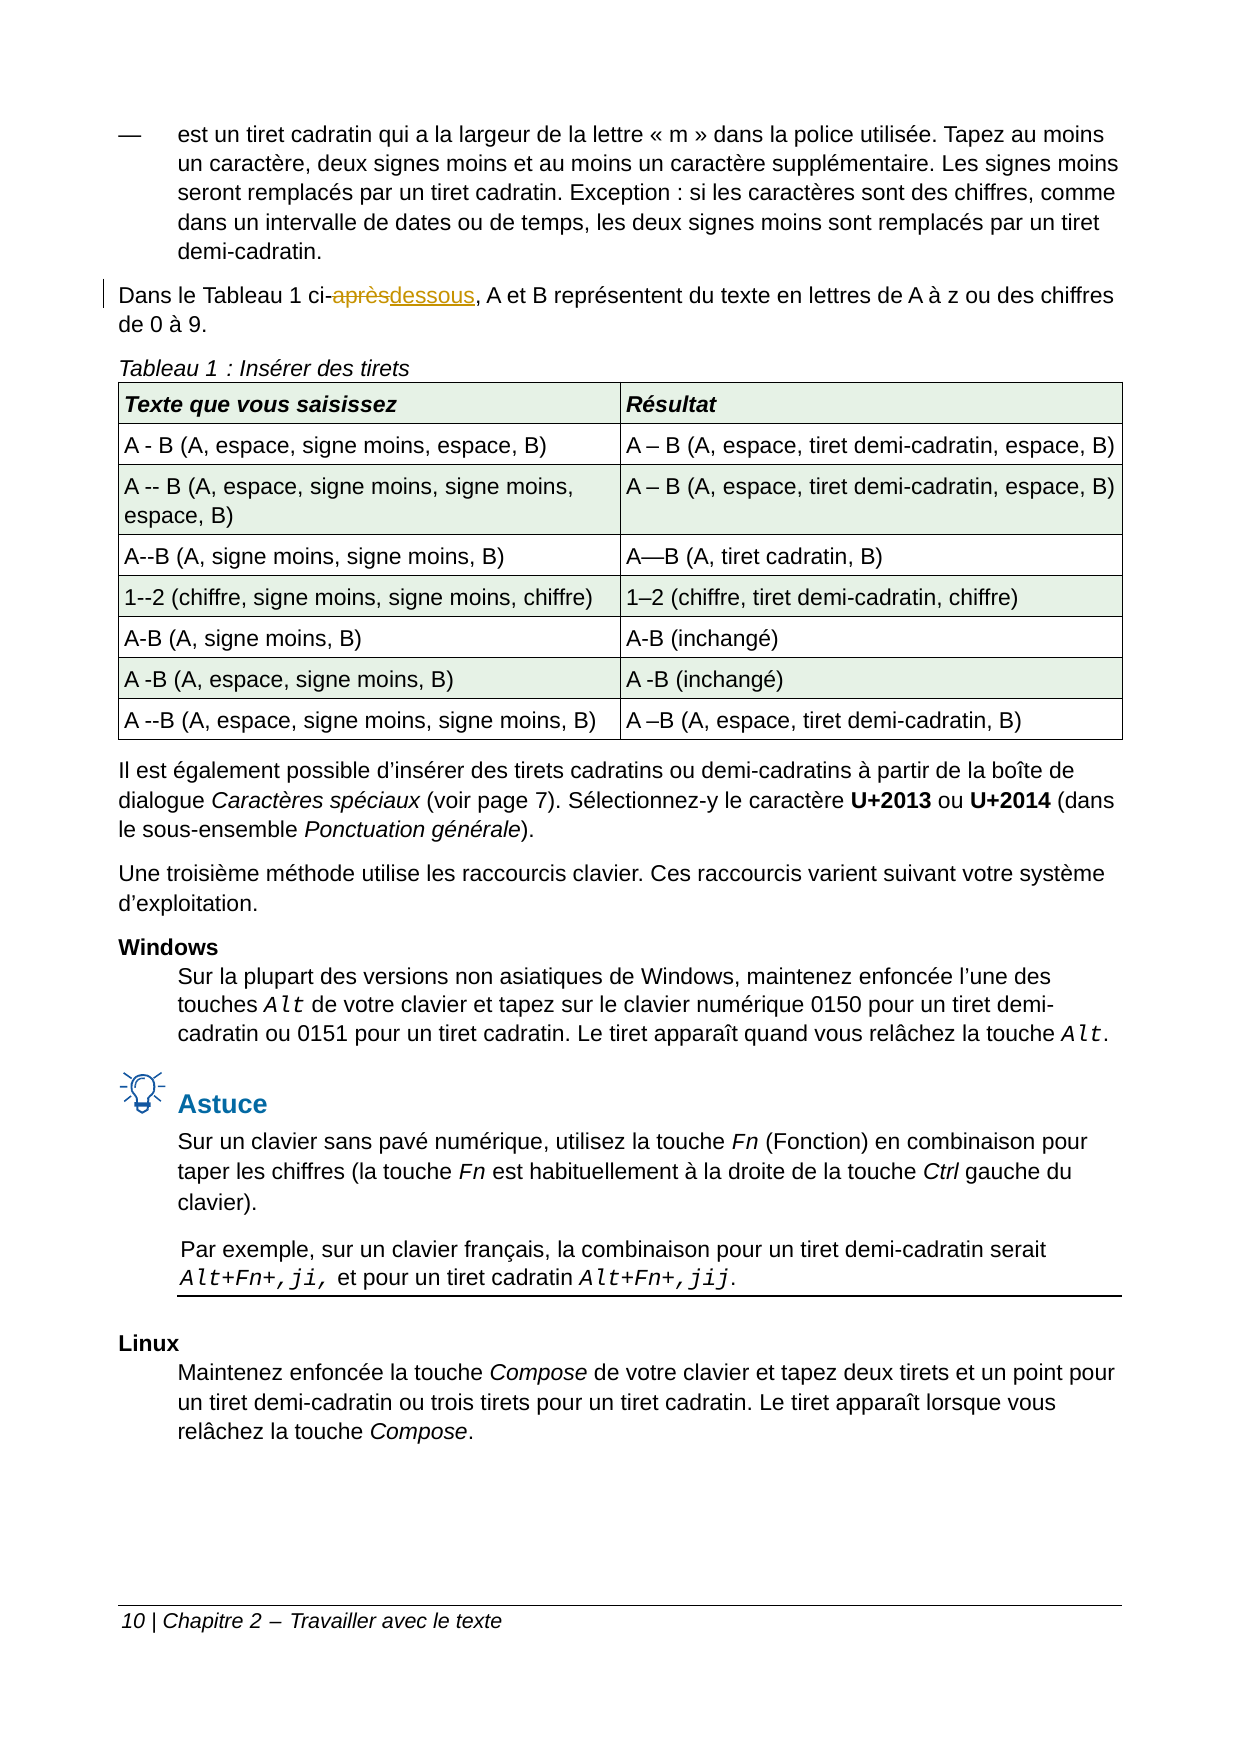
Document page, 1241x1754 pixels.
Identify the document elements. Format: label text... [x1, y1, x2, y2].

table_cell A-B (inchangé) [621, 617, 1122, 657]
table_cell 1--2 (chiffre, signe moins, signe moins, chiffre) [119, 576, 620, 616]
text Tableau 1 : Insérer des tirets [118, 352, 1122, 382]
list Sur la plupart des versions non asiatiques de Windows, maintenez enfoncée l’une des touches Alt de votre clavier et tapez sur le clavier numérique 0150 pour un tiret demi-cadratin ou 0151 pour un tiret cadratin. Le tiret apparaît quand vous relâchez la touche Alt. [177, 960, 1122, 1048]
table_cell A - B (A, espace, signe moins, espace, B) [119, 424, 620, 464]
text Une troisième méthode utilise les raccourcis clavier. Ces raccourcis varient suivant votre système d’exploitation. [118, 857, 1122, 916]
table_cell A -- B (A, espace, signe moins, signe moins, espace, B) [119, 465, 620, 534]
list Maintenez enfoncée la touche Compose de votre clavier et tapez deux tirets et un point pour un tiret demi-cadratin ou trois tirets pour un tiret cadratin. Le tiret apparaît lorsque vous relâchez la touche Compose. [177, 1356, 1122, 1445]
table_header Résultat [621, 383, 1122, 423]
list Sur un clavier sans pavé numérique, utilisez la touche Fn (Fonction) en combinaison pour taper les chiffres (la touche Fn est habituellement à la droite de la touche Ctrl gauche du clavier). [177, 1127, 1122, 1215]
table_cell A—B (A, tiret cadratin, B) [621, 535, 1122, 575]
table_header Texte que vous saisissez [119, 383, 620, 423]
table_cell A -B (inchangé) [621, 658, 1122, 698]
table_cell 1–2 (chiffre, tiret demi-cadratin, chiffre) [621, 576, 1122, 616]
table_cell A –B (A, espace, tiret demi-cadratin, B) [621, 699, 1122, 739]
subtitle Windows [118, 931, 1122, 960]
text Il est également possible d’insérer des tirets cadratins ou demi-cadratins à partir de la boîte de dialogue Caractères spéciaux (voir page 7). Sélectionnez-y le caractère U+2013 ou U+2014 (dans le sous-ensemble Ponctuation générale). [118, 754, 1122, 842]
table_cell A -B (A, espace, signe moins, B) [119, 658, 620, 698]
table_cell A – B (A, espace, tiret demi-cadratin, espace, B) [621, 424, 1122, 464]
text Dans le Tableau 1 ci-dessous, A et B représentent du texte en lettres de A à z ou des chiffres de 0 à 9. [118, 278, 1122, 337]
text Par exemple, sur un clavier français, la combinaison pour un tiret demi-cadratin serait Alt+Fn+,ji, et pour un tiret cadratin Alt+Fn+,jij. [177, 1230, 1122, 1295]
table_cell A--B (A, signe moins, signe moins, B) [119, 535, 620, 575]
table_cell A – B (A, espace, tiret demi-cadratin, espace, B) [621, 465, 1122, 534]
list Astuce [118, 1071, 1122, 1119]
table_cell A --B (A, espace, signe moins, signe moins, B) [119, 699, 620, 739]
text — est un tiret cadratin qui a la largeur de la lettre « m » dans la police utilisée. Tapez au moins un caractère, deux signes moins et au moins un caractère supplémentaire. Les signes moins seront remplacés par un tiret cadratin. Exception : si les caractères sont des chiffres, comme dans un intervalle de dates ou de temps, les deux signes moins sont remplacés par un tiret demi-cadratin. [118, 118, 1122, 264]
subtitle Linux [118, 1327, 1122, 1356]
table_cell A-B (A, signe moins, B) [119, 617, 620, 657]
